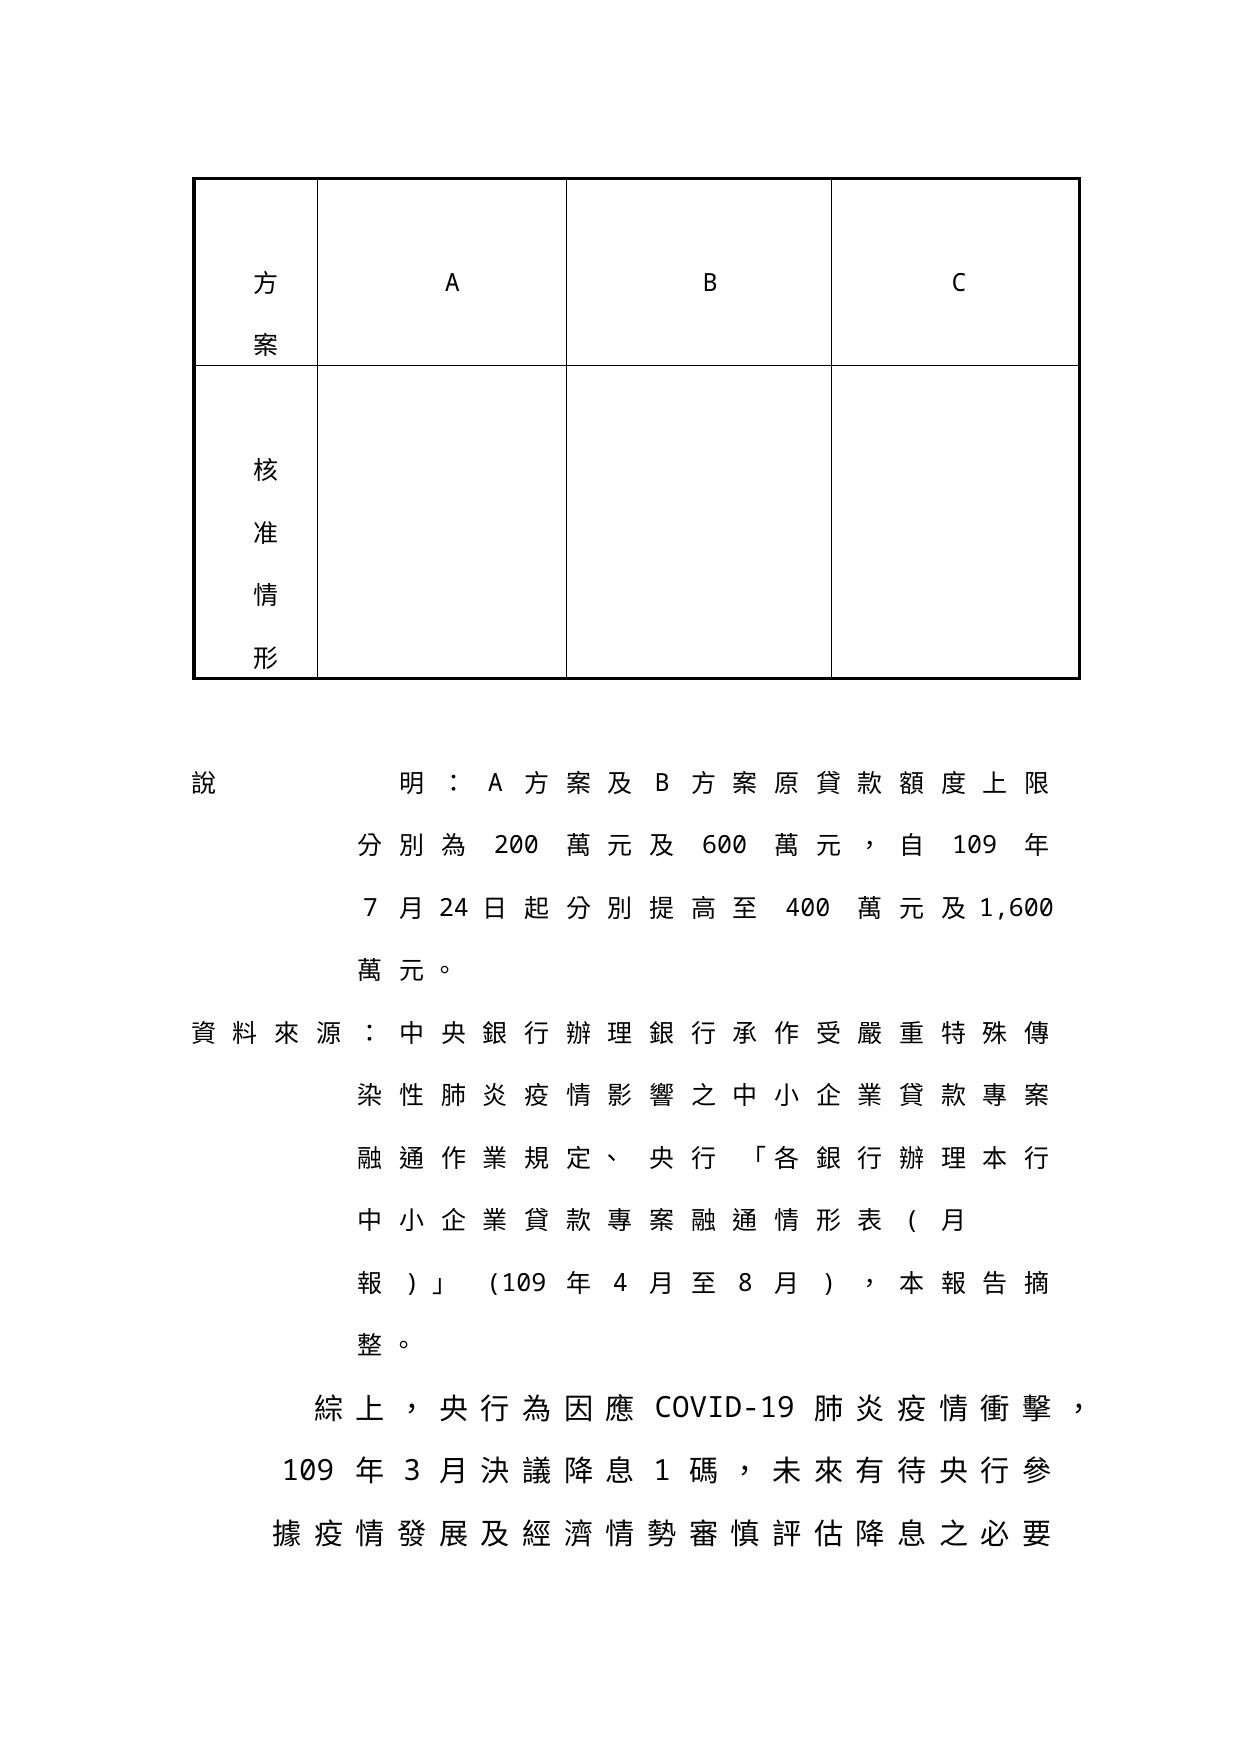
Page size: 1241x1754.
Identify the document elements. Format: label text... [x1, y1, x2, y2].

table_cell [318, 366, 566, 677]
table_header C [832, 180, 1078, 365]
text 說 明：A方案及B方案原貸款額度上限分別為200萬元及600萬元，自109年7月24日起分別提高至400萬元及1,600萬元。 [183, 740, 1058, 990]
table_cell [567, 366, 831, 677]
table_cell 核准情形 [196, 366, 317, 677]
table_cell [832, 366, 1078, 677]
table_header 方案 [196, 180, 317, 365]
text 綜上，央行為因應COVID-19肺炎疫情衝擊，109年3月決議降息1碼，未來有待央行參據疫情發展及經濟情勢審慎評估降息之必要性；另央行109年4月針對中小企業推出規模2,000億元之選擇性信用融通措施，截至109年8月底核准總金額占總額度近7成，可供融通資金額度尚餘621.3億元，惟我國經濟動能迄未完全恢復，仍有待各銀行積極發揮金融中介功能，對營運正常之中小企業提供所需資金，賡續提升融通成效。 [242, 1365, 1058, 1552]
text 資料來源：中央銀行辦理銀行承作受嚴重特殊傳染性肺炎疫情影響之中小企業貸款專案融通作業規定、央行「各銀行辦理本行中小企業貸款專案融通情形表(月報)」(109年4月至8月)，本報告摘整。 [183, 990, 1058, 1365]
table_header B [567, 180, 831, 365]
table_header A [318, 180, 566, 365]
